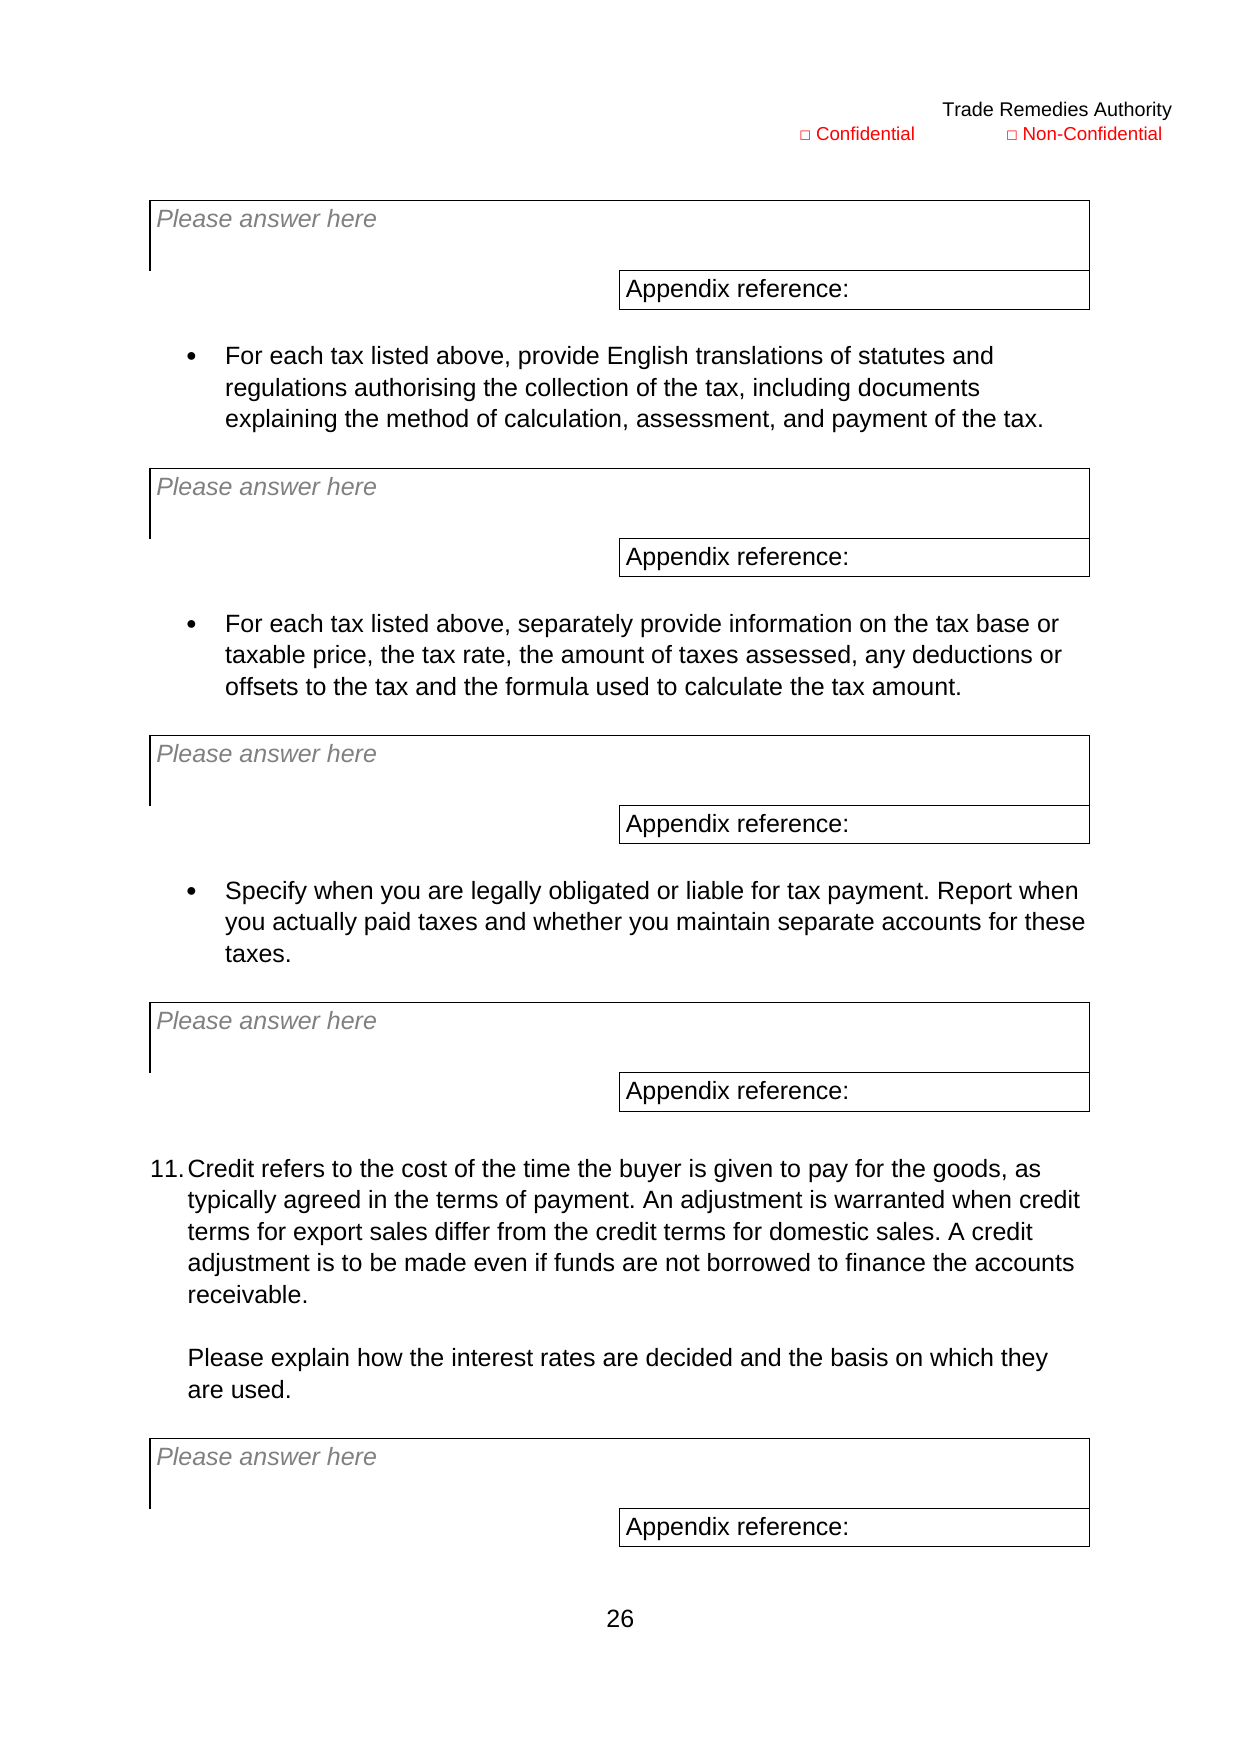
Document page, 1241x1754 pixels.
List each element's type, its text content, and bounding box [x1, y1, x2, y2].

table_cell Appendix reference: [620, 271, 1089, 309]
table_header Please answer here [151, 1439, 1089, 1508]
table_cell Appendix reference: [620, 806, 1089, 843]
list For each tax listed above, separately provide information on the tax base or taxable price, the tax rate, the amount of taxes assessed, any deductions or offsets to the tax and the formula used to calculate the tax amount. [187, 608, 1090, 700]
table_cell [150, 1073, 619, 1111]
table_cell Appendix reference: [620, 1509, 1089, 1546]
table_header Please answer here [151, 1003, 1089, 1072]
list Specify when you are legally obligated or liable for tax payment. Report when you actually paid taxes and whether you maintain separate accounts for these taxes. [187, 876, 1090, 968]
table_header Please answer here [151, 736, 1089, 805]
list Credit refers to the cost of the time the buyer is given to pay for the goods, as typically agreed in the terms of payment. An adjustment is warranted when credit terms for export sales differ from the credit terms for domestic sales. A credit adjustment is to be made even if funds are not borrowed to finance the accounts receivable. [150, 1154, 1090, 1309]
table_cell [150, 1509, 619, 1546]
table_cell Appendix reference: [620, 539, 1089, 576]
table_header Please answer here [151, 469, 1089, 537]
table_cell [150, 539, 619, 576]
table_cell [150, 806, 619, 843]
table_header Please answer here [151, 201, 1089, 270]
table_cell [150, 271, 619, 309]
table_cell Appendix reference: [620, 1073, 1089, 1111]
list For each tax listed above, provide English translations of statutes and regulations authorising the collection of the tax, including documents explaining the method of calculation, assessment, and payment of the tax. [187, 341, 1090, 433]
list Please explain how the interest rates are decided and the basis on which they are used. [187, 1343, 1090, 1403]
